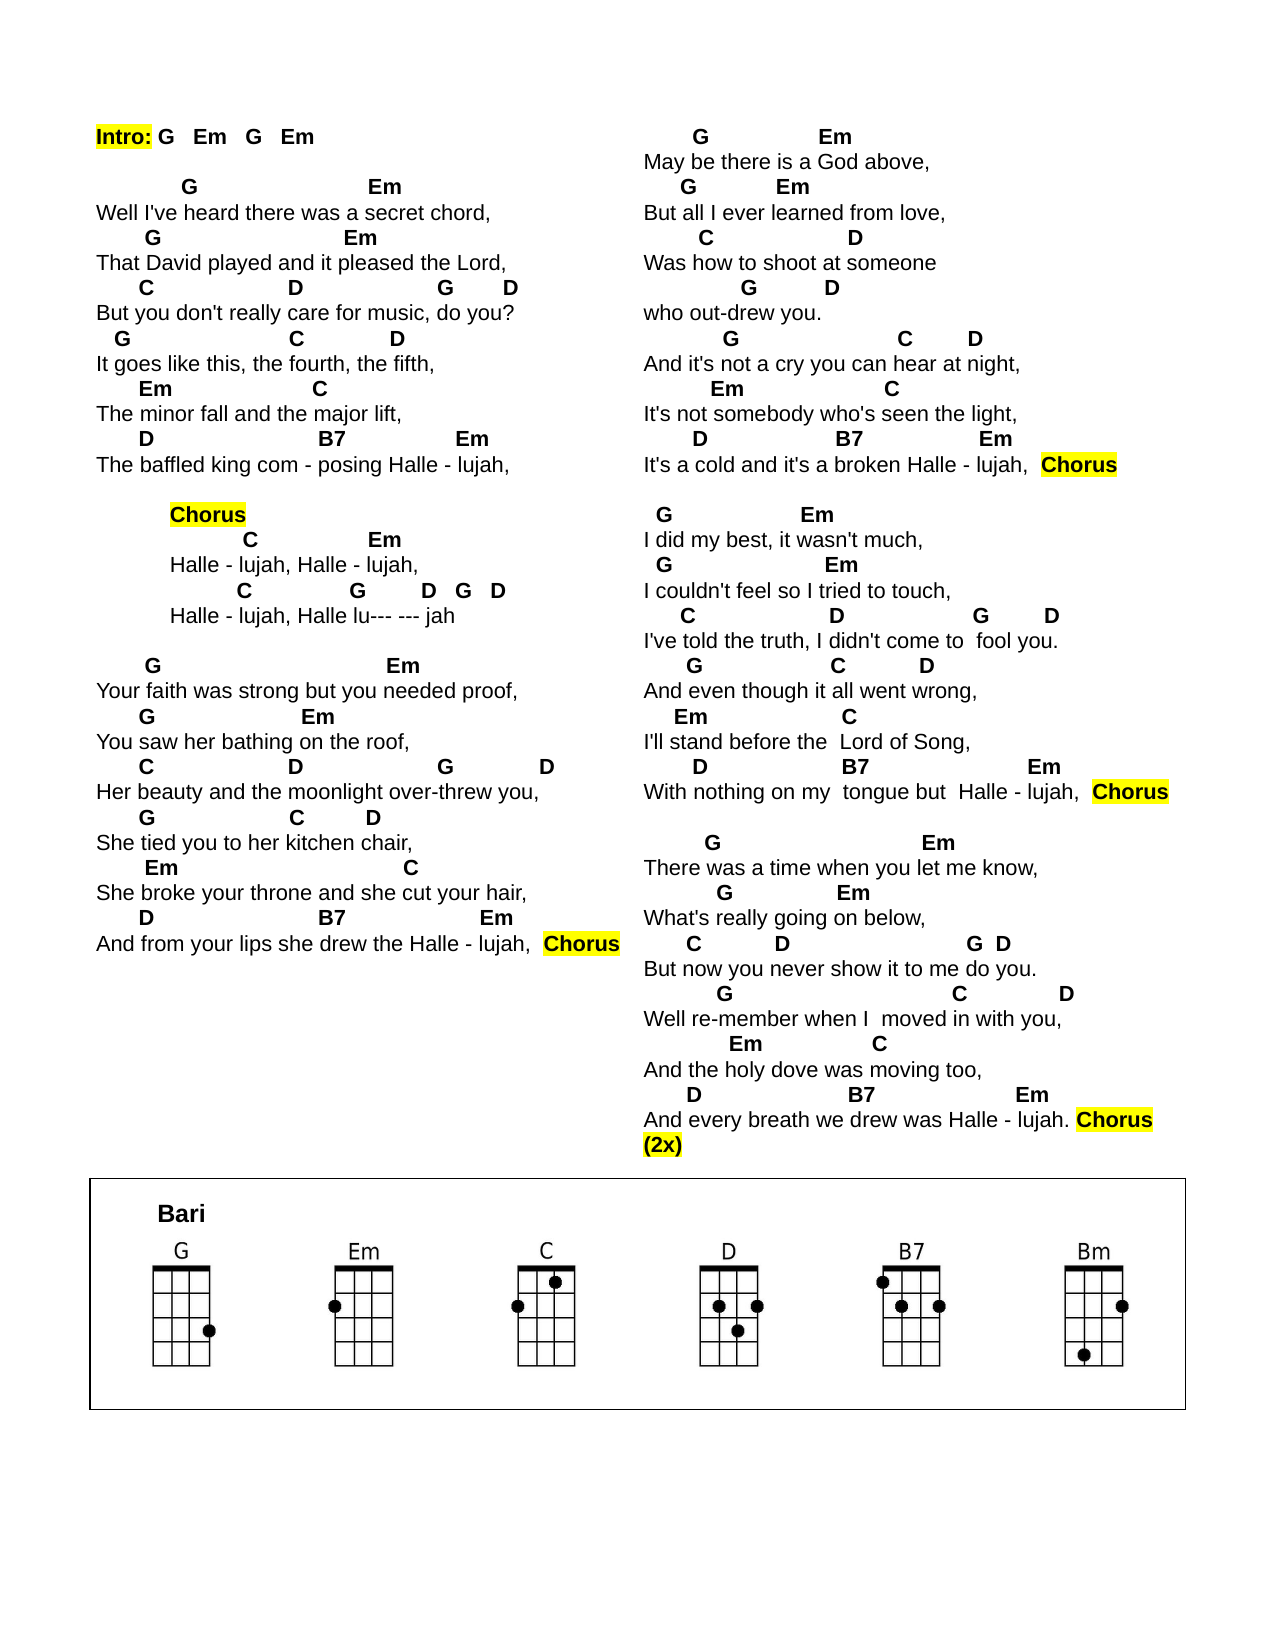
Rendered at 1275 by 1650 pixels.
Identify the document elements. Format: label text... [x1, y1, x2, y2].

table_cell [455, 1233, 638, 1409]
picture [307, 1238, 420, 1389]
table_cell Bari [91, 1179, 272, 1233]
picture [1037, 1238, 1151, 1389]
picture [490, 1238, 603, 1389]
table_cell [820, 1179, 1003, 1233]
table_header G Em May be there is a God above, G Em But all I ever learned from love, C D Was how to shoot at someone G D who out-drew you. G C D And it's not a cry you can hear at night, Em C It's not somebody who's seen the light, D B7 Em It's a cold and it's a broken Halle - lujah, Chorus G Em I did my best, it wasn't much, G Em I couldn't feel so I tried to touch, C D G D I've told the truth, I didn't come to fool you. G C D And even though it all went wrong, Em C I'll stand before the Lord of Song, D B7 Em With nothing on my tongue but Halle - lujah, Chorus G Em There was a time when you let me know, G Em What's really going on below, C D G D But now you never show it to me do you. G C D Well re-member when I moved in with you, Em C And the holy dove was moving too, D B7 Em And every breath we drew was Halle - lujah. Chorus (2x) [638, 118, 1185, 1177]
picture [855, 1238, 968, 1389]
picture [125, 1238, 238, 1389]
table_cell [638, 1233, 820, 1409]
table_cell [273, 1233, 455, 1409]
table_cell [638, 1179, 820, 1233]
table_cell [455, 1179, 638, 1233]
table_header Intro: G Em G Em G Em Well I've heard there was a secret chord, G Em That David played and it pleased the Lord, C D G D But you don't really care for music, do you? G C D It goes like this, the fourth, the fifth, Em C The minor fall and the major lift, D B7 Em The baffled king com - posing Halle - lujah, Chorus C Em Halle - lujah, Halle - lujah, C G D G D Halle - lujah, Halle lu--- --- jah G Em Your faith was strong but you needed proof, G Em You saw her bathing on the roof, C D G D Her beauty and the moonlight over-threw you, G C D She tied you to her kitchen chair, Em C She broke your throne and she cut your hair, D B7 Em And from your lips she drew the Halle - lujah, Chorus [90, 118, 638, 1177]
table_cell [1003, 1179, 1185, 1233]
table_cell [273, 1179, 455, 1233]
picture [672, 1238, 785, 1389]
table_cell [1003, 1233, 1185, 1409]
table_cell [91, 1233, 272, 1409]
table_cell [820, 1233, 1003, 1409]
